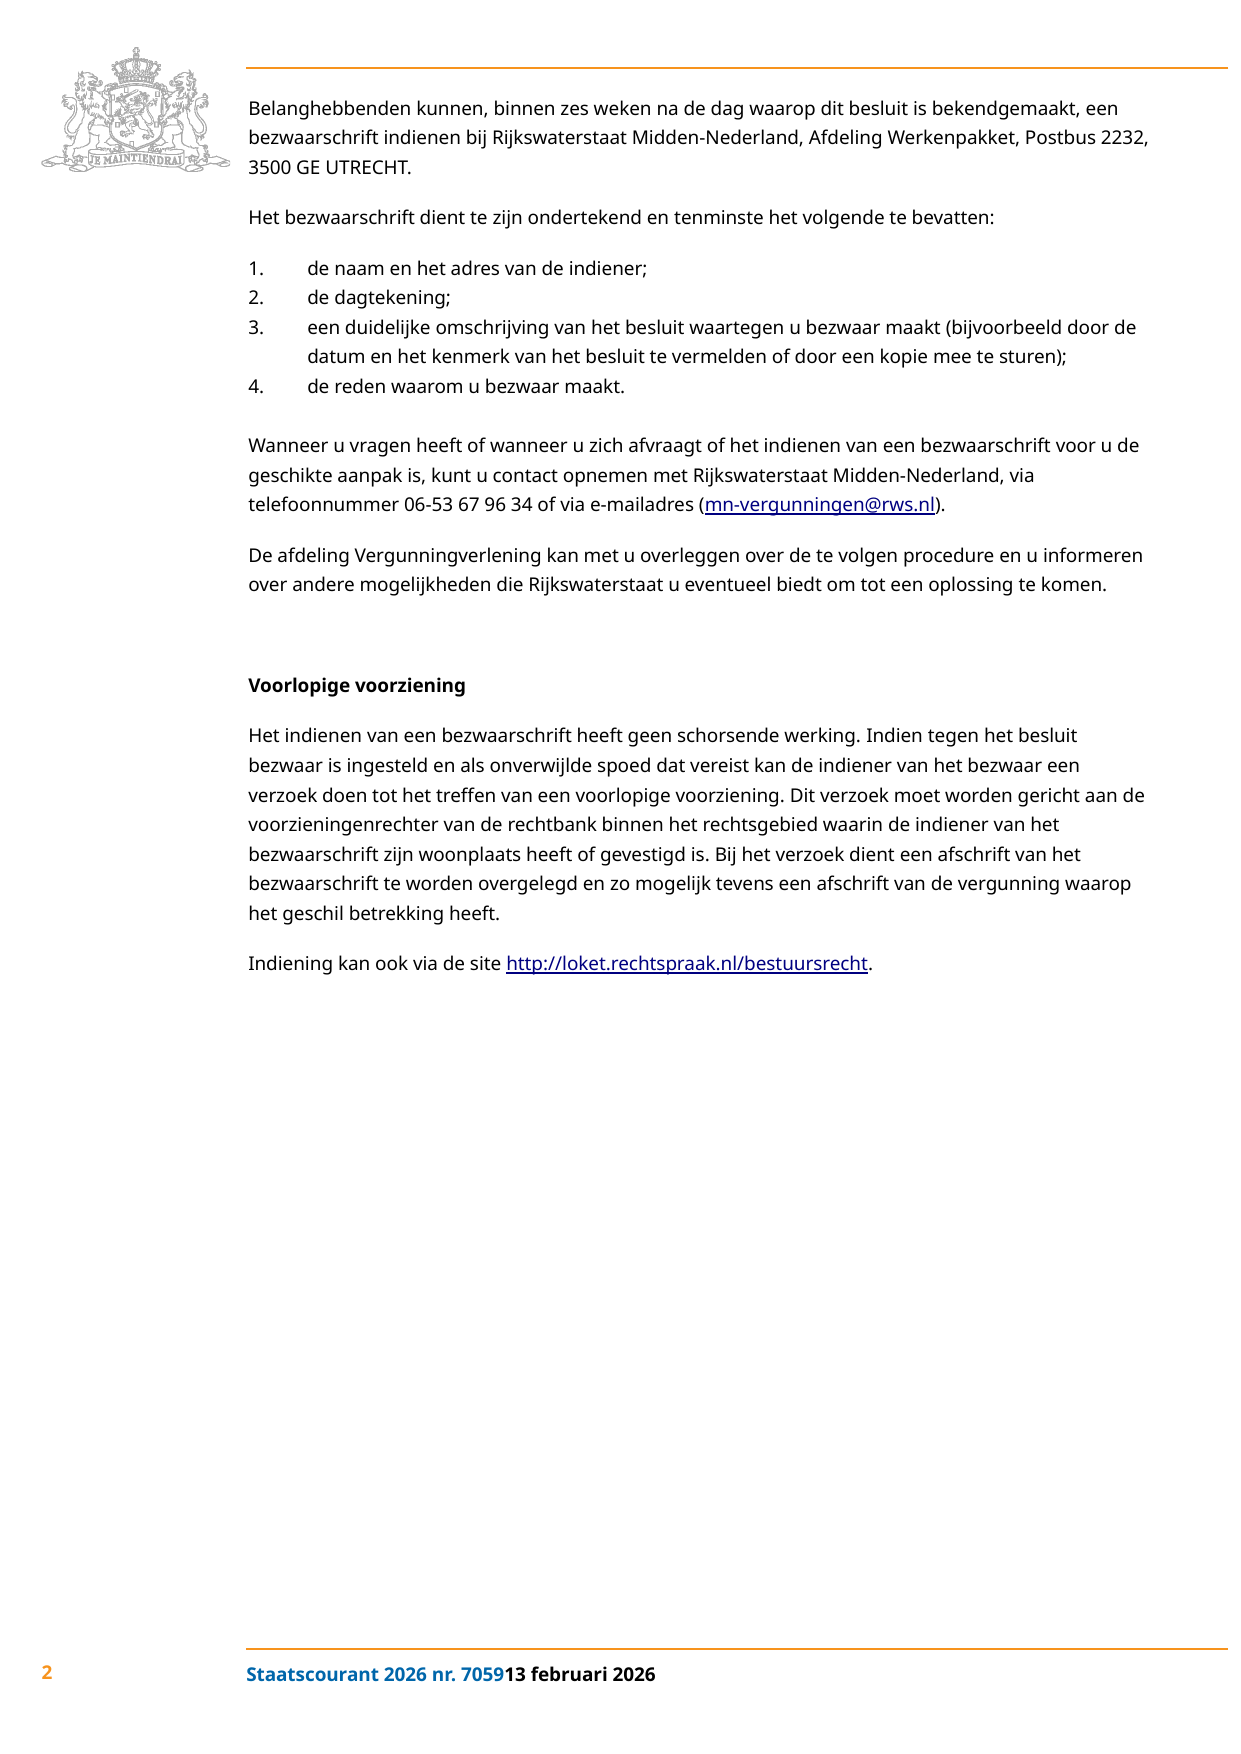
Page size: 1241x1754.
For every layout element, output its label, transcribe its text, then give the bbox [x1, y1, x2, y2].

text Indiening kan ook via de site http://loket.rechtspraak.nl/bestuursrecht. [248, 951, 1152, 976]
text Voorlopige voorziening [248, 672, 1152, 698]
text De afdeling Vergunningverlening kan met u overleggen over de te volgen procedure en u informeren over andere mogelijkheden die Rijkswaterstaat u eventueel biedt om tot een oplossing te komen. [248, 542, 1152, 597]
list een duidelijke omschrijving van het besluit waartegen u bezwaar maakt (bijvoorbeeld door de datum en het kenmerk van het besluit te vermelden of door een kopie mee te sturen); [248, 314, 1152, 369]
text Het indienen van een bezwaarschrift heeft geen schorsende werking. Indien tegen het besluit bezwaar is ingesteld en als onverwijlde spoed dat vereist kan de indiener van het bezwaar een verzoek doen tot het treffen van een voorlopige voorziening. Dit verzoek moet worden gericht aan de voorzieningenrechter van de rechtbank binnen het rechtsgebied waarin de indiener van het bezwaarschrift zijn woonplaats heeft of gevestigd is. Bij het verzoek dient een afschrift van het bezwaarschrift te worden overgelegd en zo mogelijk tevens een afschrift van de vergunning waarop het geschil betrekking heeft. [248, 723, 1152, 926]
text Het bezwaarschrift dient te zijn ondertekend en tenminste het volgende te bevatten: [248, 204, 1152, 230]
text Belanghebbenden kunnen, binnen zes weken na de dag waarop dit besluit is bekendgemaakt, een bezwaarschrift indienen bij Rijkswaterstaat Midden-Nederland, Afdeling Werkenpakket, Postbus 2232, 3500 GE UTRECHT. [248, 95, 1152, 180]
list de reden waarom u bezwaar maakt. [248, 373, 1152, 399]
picture [41, 47, 231, 172]
list de dagtekening; [248, 284, 1152, 310]
list de naam en het adres van de indiener; [248, 255, 1152, 281]
text Wanneer u vragen heeft of wanneer u zich afvraagt of het indienen van een bezwaarschrift voor u de geschikte aanpak is, kunt u contact opnemen met Rijkswaterstaat Midden-Nederland, via telefoonnummer 06-53 67 96 34 of via e-mailadres (mn-vergunningen@rws.nl). [248, 432, 1152, 517]
